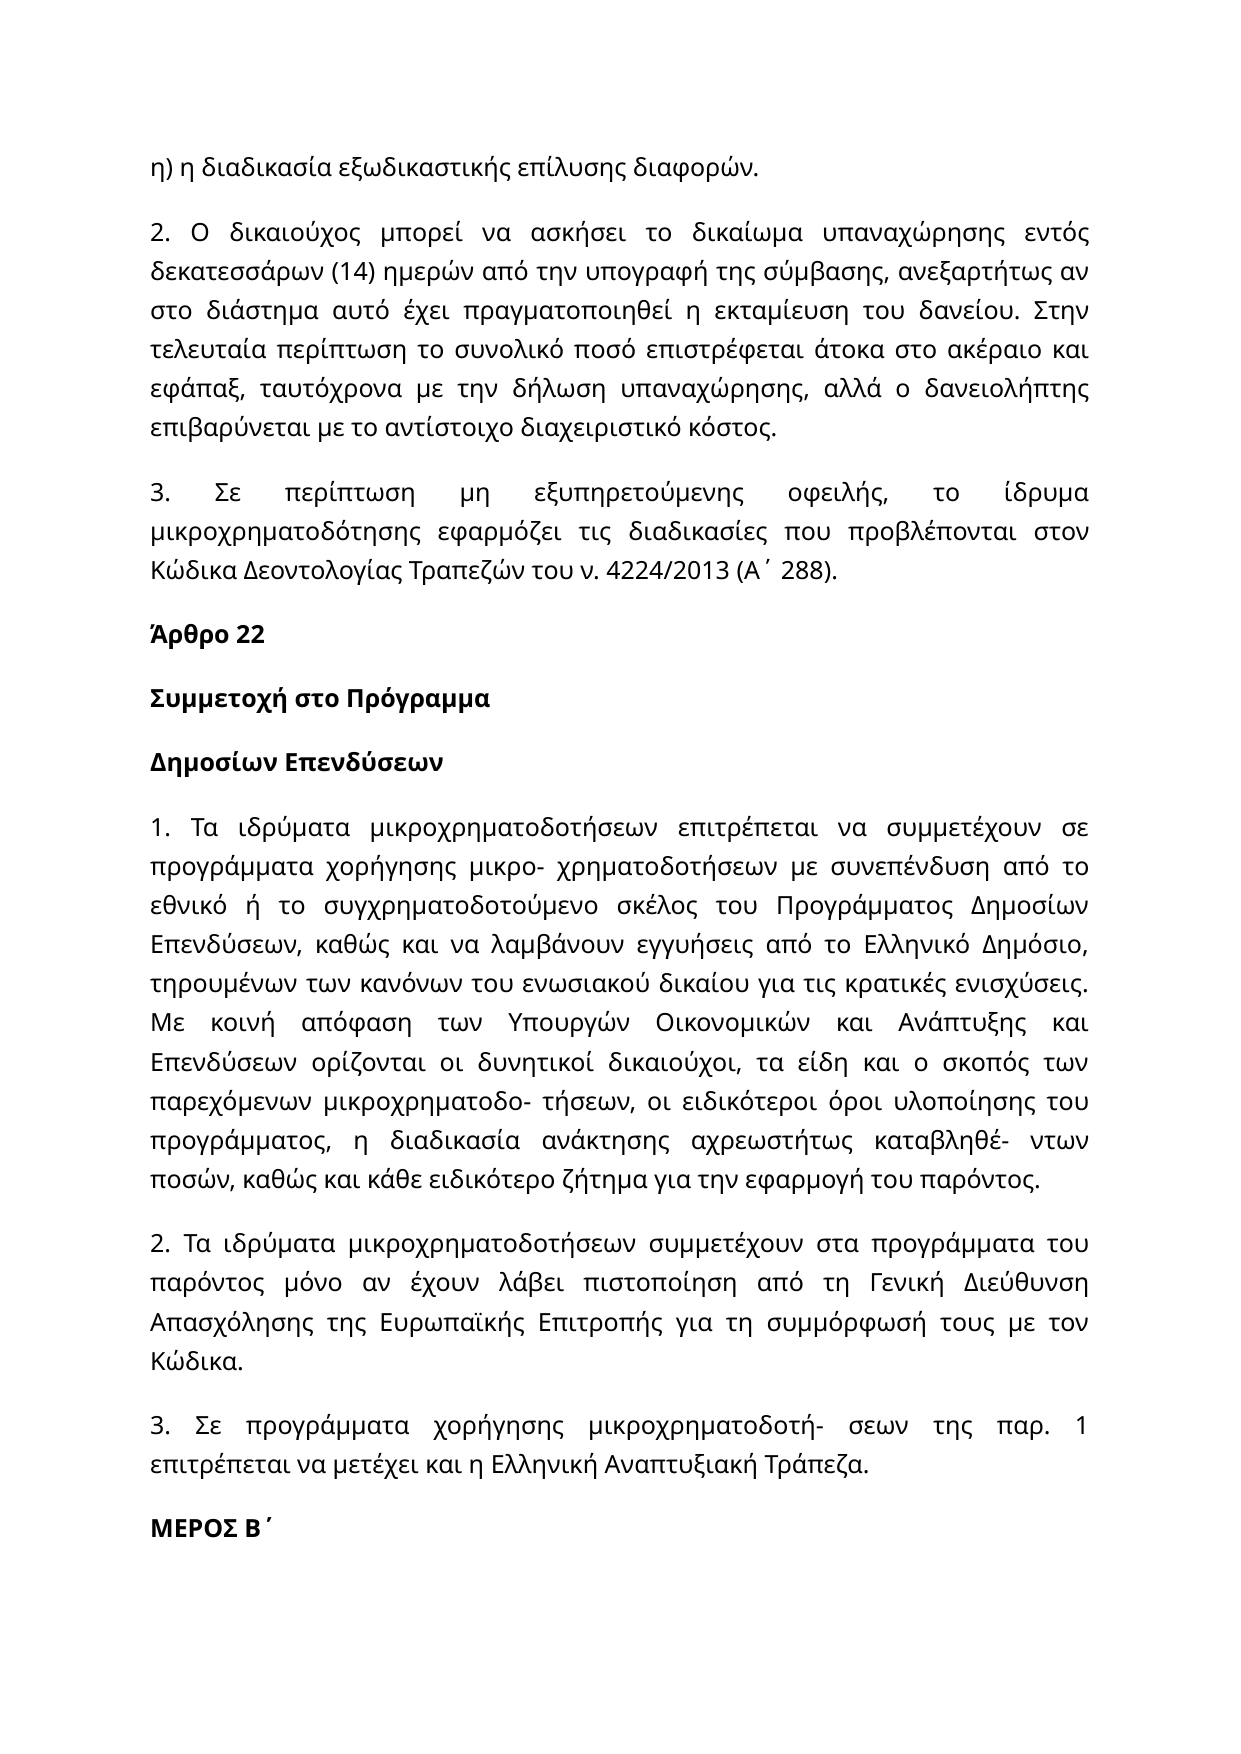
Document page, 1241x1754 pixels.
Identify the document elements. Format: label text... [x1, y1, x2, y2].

text 3. Σε περίπτωση μη εξυπηρετούμενης οφειλής, το ίδρυμα μικροχρηματοδότησης εφαρμόζει τις διαδικασίες που προβλέπονται στον Κώδικα Δεοντολογίας Τραπεζών του ν. 4224/2013 (Α΄ 288). [150, 474, 1090, 587]
text ΜΕΡΟΣ Β΄ [150, 1511, 1090, 1545]
text 1. Τα ιδρύματα μικροχρηματοδοτήσεων επιτρέπεται να συμμετέχουν σε προγράμματα χορήγησης μικρο- χρηματοδοτήσεων με συνεπένδυση από το εθνικό ή το συγχρηματοδοτούμενο σκέλος του Προγράμματος Δημοσίων Επενδύσεων, καθώς και να λαμβάνουν εγγυήσεις από το Ελληνικό Δημόσιο, τηρουμένων των κανόνων του ενωσιακού δικαίου για τις κρατικές ενισχύσεις. Με κοινή απόφαση των Υπουργών Οικονομικών και Ανάπτυξης και Επενδύσεων ορίζονται οι δυνητικοί δικαιούχοι, τα είδη και ο σκοπός των παρεχόμενων μικροχρηματοδο- τήσεων, οι ειδικότεροι όροι υλοποίησης του προγράμματος, η διαδικασία ανάκτησης αχρεωστήτως καταβληθέ- ντων ποσών, καθώς και κάθε ειδικότερο ζήτημα για την εφαρμογή του παρόντος. [150, 809, 1090, 1196]
text Συμμετοχή στο Πρόγραμμα [150, 681, 1090, 715]
text 2. Ο δικαιούχος μπορεί να ασκήσει το δικαίωμα υπαναχώρησης εντός δεκατεσσάρων (14) ημερών από την υπογραφή της σύμβασης, ανεξαρτήτως αν στο διάστημα αυτό έχει πραγματοποιηθεί η εκταμίευση του δανείου. Στην τελευταία περίπτωση το συνολικό ποσό επιστρέφεται άτοκα στο ακέραιο και εφάπαξ, ταυτόχρονα με την δήλωση υπαναχώρησης, αλλά ο δανειολήπτης επιβαρύνεται με το αντίστοιχο διαχειριστικό κόστος. [150, 214, 1090, 444]
text 3. Σε προγράμματα χορήγησης μικροχρηματοδοτή- σεων της παρ. 1 επιτρέπεται να μετέχει και η Ελληνική Αναπτυξιακή Τράπεζα. [150, 1407, 1090, 1481]
text 2. Τα ιδρύματα μικροχρηματοδοτήσεων συμμετέχουν στα προγράμματα του παρόντος μόνο αν έχουν λάβει πιστοποίηση από τη Γενική Διεύθυνση Απασχόλησης της Ευρωπαϊκής Επιτροπής για τη συμμόρφωσή τους με τον Κώδικα. [150, 1226, 1090, 1377]
text Άρθρο 22 [150, 617, 1090, 651]
text Δημοσίων Επενδύσεων [150, 745, 1090, 779]
text η) η διαδικασία εξωδικαστικής επίλυσης διαφορών. [150, 150, 1090, 184]
